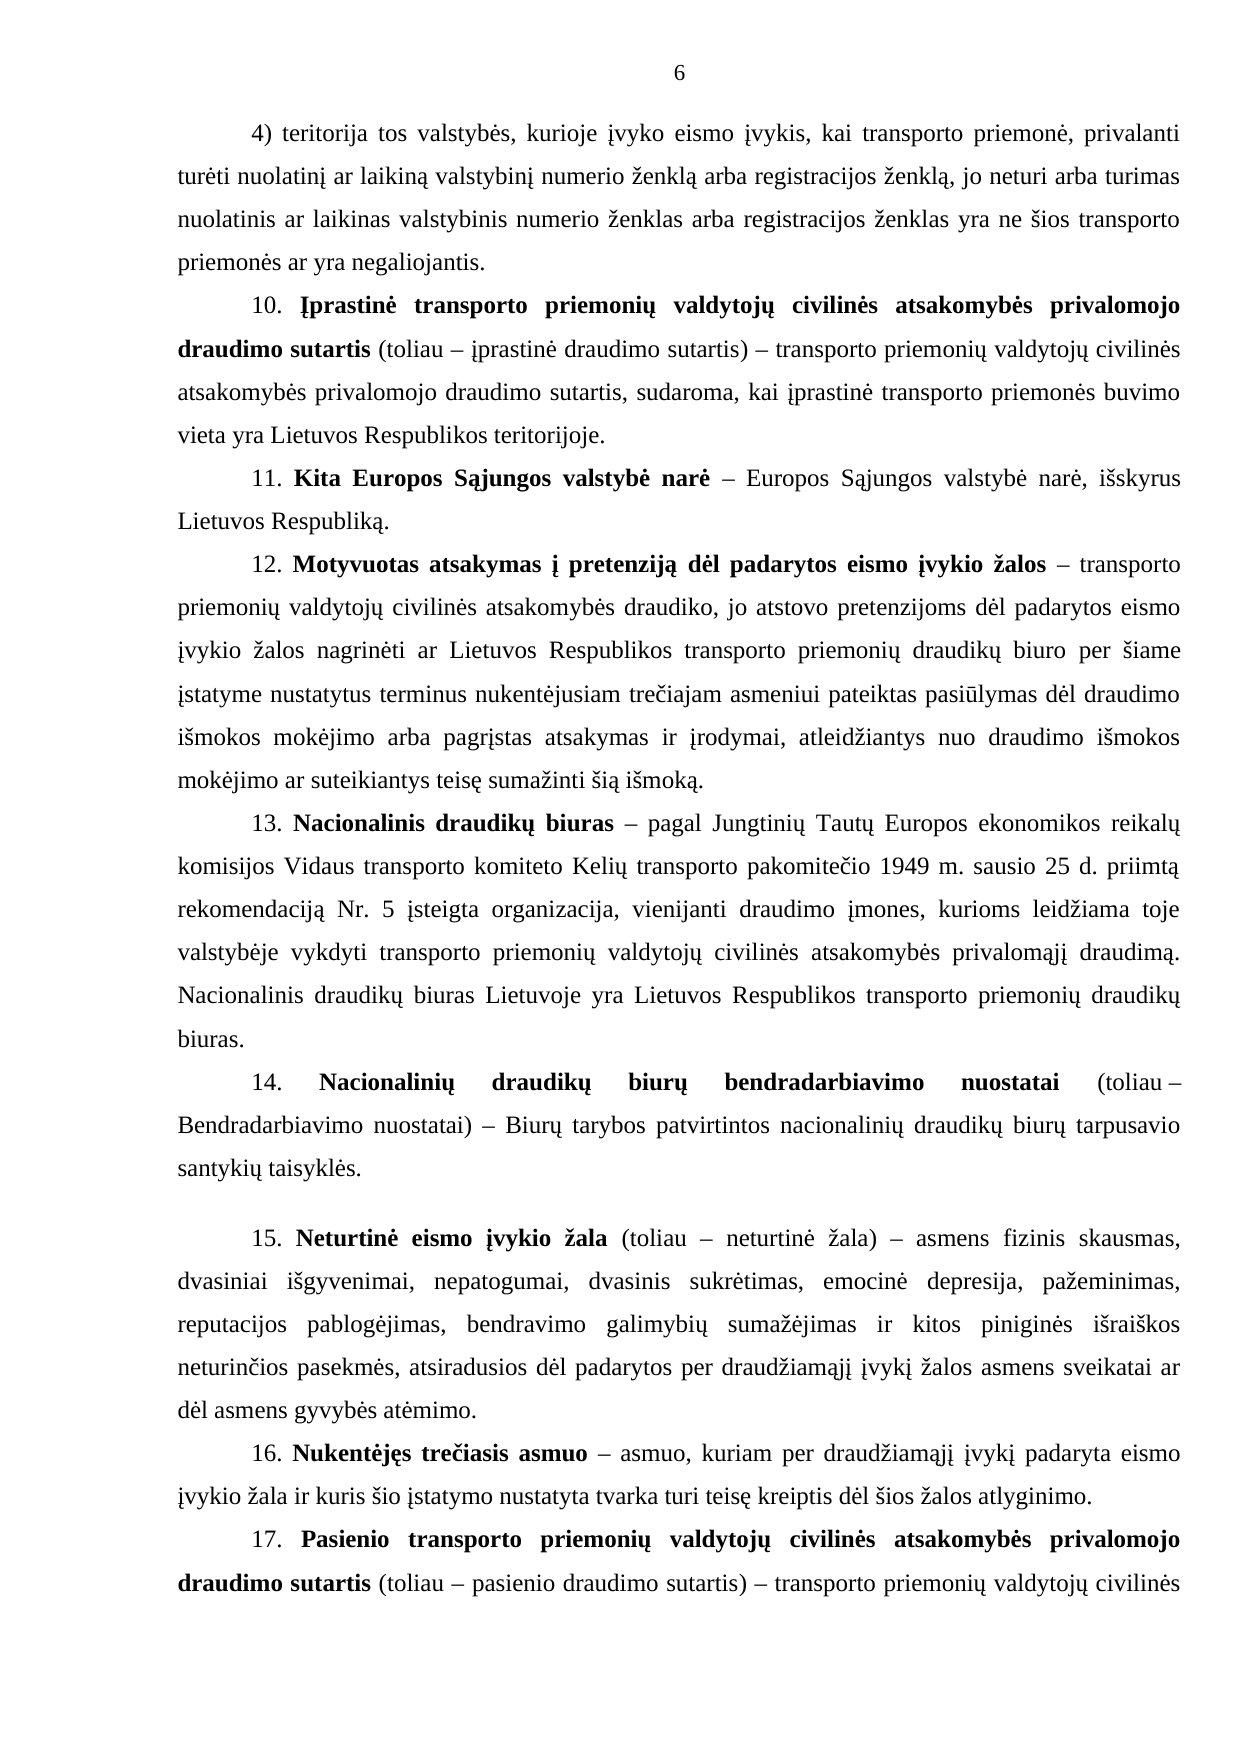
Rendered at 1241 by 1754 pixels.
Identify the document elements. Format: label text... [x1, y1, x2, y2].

text 11. Kita Europos Sąjungos valstybė narė – Europos Sąjungos valstybė narė, išskyrus Lietuvos Respubliką. [177, 463, 1181, 535]
text 10. Įprastinė transporto priemonių valdytojų civilinės atsakomybės privalomojo draudimo sutartis (toliau – įprastinė draudimo sutartis) – transporto priemonių valdytojų civilinės atsakomybės privalomojo draudimo sutartis, sudaroma, kai įprastinė transporto priemonės buvimo vieta yra Lietuvos Respublikos teritorijoje. [177, 291, 1181, 449]
text 4) teritorija tos valstybės, kurioje įvyko eismo įvykis, kai transporto priemonė, privalanti turėti nuolatinį ar laikiną valstybinį numerio ženklą arba registracijos ženklą, jo neturi arba turimas nuolatinis ar laikinas valstybinis numerio ženklas arba registracijos ženklas yra ne šios transporto priemonės ar yra negaliojantis. [177, 118, 1181, 276]
text 17. Pasienio transporto priemonių valdytojų civilinės atsakomybės privalomojo draudimo sutartis (toliau – pasienio draudimo sutartis) – transporto priemonių valdytojų civilinės [177, 1524, 1181, 1596]
text 16. Nukentėjęs trečiasis asmuo – asmuo, kuriam per draudžiamąjį įvykį padaryta eismo įvykio žala ir kuris šio įstatymo nustatyta tvarka turi teisę kreiptis dėl šios žalos atlyginimo. [177, 1438, 1181, 1510]
text 15. Neturtinė eismo įvykio žala (toliau – neturtinė žala) – asmens fizinis skausmas, dvasiniai išgyvenimai, nepatogumai, dvasinis sukrėtimas, emocinė depresija, pažeminimas, reputacijos pablogėjimas, bendravimo galimybių sumažėjimas ir kitos piniginės išraiškos neturinčios pasekmės, atsiradusios dėl padarytos per draudžiamąjį įvykį žalos asmens sveikatai ar dėl asmens gyvybės atėmimo. [177, 1223, 1181, 1424]
text 14. Nacionalinių draudikų biurų bendradarbiavimo nuostatai (toliau – Bendradarbiavimo nuostatai) – Biurų tarybos patvirtintos nacionalinių draudikų biurų tarpusavio santykių taisyklės. [177, 1067, 1181, 1182]
text 12. Motyvuotas atsakymas į pretenziją dėl padarytos eismo įvykio žalos – transporto priemonių valdytojų civilinės atsakomybės draudiko, jo atstovo pretenzijoms dėl padarytos eismo įvykio žalos nagrinėti ar Lietuvos Respublikos transporto priemonių draudikų biuro per šiame įstatyme nustatytus terminus nukentėjusiam trečiajam asmeniui pateiktas pasiūlymas dėl draudimo išmokos mokėjimo arba pagrįstas atsakymas ir įrodymai, atleidžiantys nuo draudimo išmokos mokėjimo ar suteikiantys teisę sumažinti šią išmoką. [177, 549, 1181, 794]
text 13. Nacionalinis draudikų biuras – pagal Jungtinių Tautų Europos ekonomikos reikalų komisijos Vidaus transporto komiteto Kelių transporto pakomitečio 1949 m. sausio 25 d. priimtą rekomendaciją Nr. 5 įsteigta organizacija, vienijanti draudimo įmones, kurioms leidžiama toje valstybėje vykdyti transporto priemonių valdytojų civilinės atsakomybės privalomąjį draudimą. Nacionalinis draudikų biuras Lietuvoje yra Lietuvos Respublikos transporto priemonių draudikų biuras. [177, 808, 1181, 1052]
